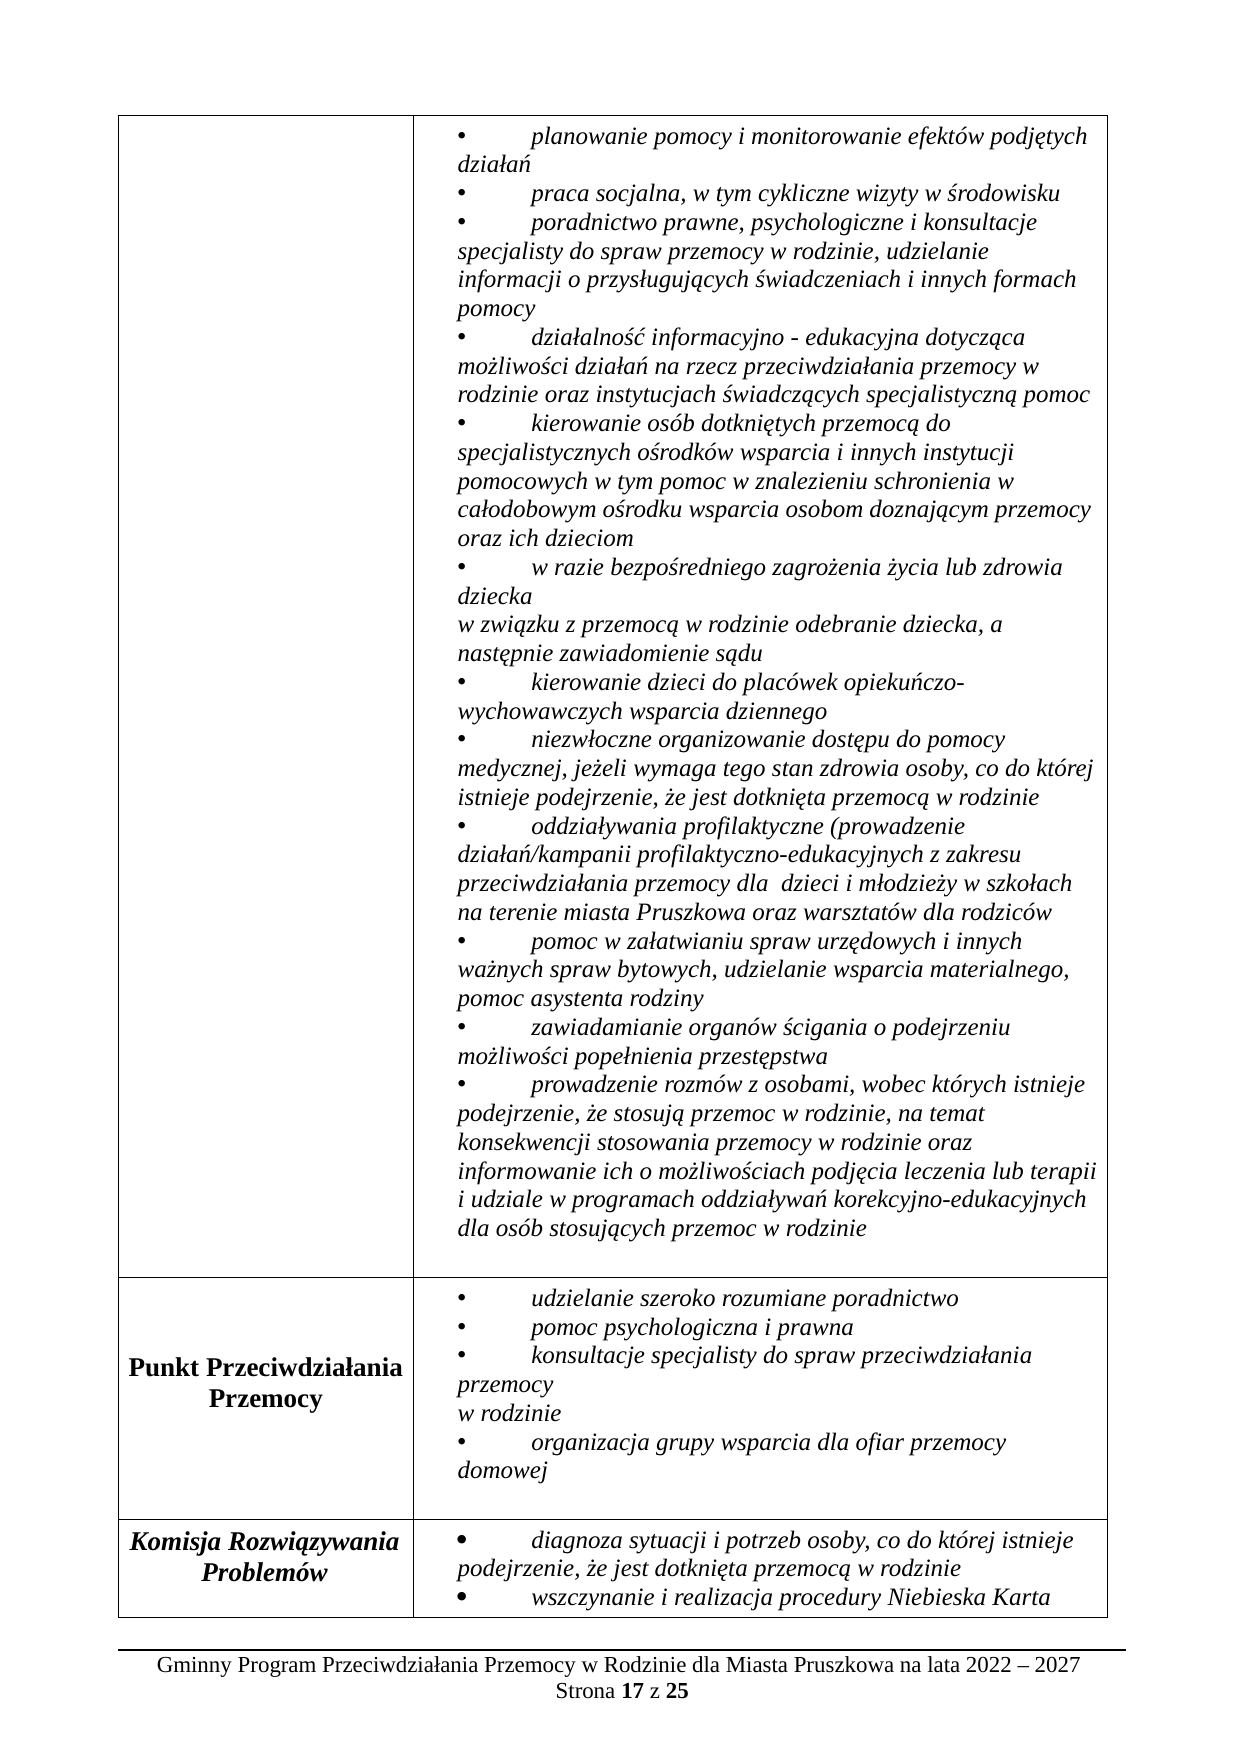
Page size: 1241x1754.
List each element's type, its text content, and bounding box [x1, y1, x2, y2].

table_cell wczesna diagnoza rodzin dotkniętych przemocą w rodzinie, w tym wykorzystanie wywiadu środowiskowego wszczynanie i realizacja procedury Niebieska Karta planowanie pomocy i monitorowanie efektów podjętych działań praca socjalna, w tym cykliczne wizyty w środowisku poradnictwo prawne, psychologiczne i konsultacje specjalisty do spraw przemocy w rodzinie, udzielanie informacji o przysługujących świadczeniach i innych formach pomocy działalność informacyjno - edukacyjna dotycząca możliwości działań na rzecz przeciwdziałania przemocy w rodzinie oraz instytucjach świadczących specjalistyczną pomoc kierowanie osób dotkniętych przemocą do specjalistycznych ośrodków wsparcia i innych instytucji pomocowych w tym pomoc w znalezieniu schronienia w całodobowym ośrodku wsparcia osobom doznającym przemocy oraz ich dzieciom w razie bezpośredniego zagrożenia życia lub zdrowia dziecka w związku z przemocą w rodzinie odebranie dziecka, a następnie zawiadomienie sądu kierowanie dzieci do placówek opiekuńczo-wychowawczych wsparcia dziennego niezwłoczne organizowanie dostępu do pomocy medycznej, jeżeli wymaga tego stan zdrowia osoby, co do której istnieje podejrzenie, że jest dotknięta przemocą w rodzinie oddziaływania profilaktyczne (prowadzenie działań/kampanii profilaktyczno-edukacyjnych z zakresu przeciwdziałania przemocy dla dzieci i młodzieży w szkołach na terenie miasta Pruszkowa oraz warsztatów dla rodziców pomoc w załatwianiu spraw urzędowych i innych ważnych spraw bytowych, udzielanie wsparcia materialnego, pomoc asystenta rodziny zawiadamianie organów ścigania o podejrzeniu możliwości popełnienia przestępstwa prowadzenie rozmów z osobami, wobec których istnieje podejrzenie, że stosują przemoc w rodzinie, na temat konsekwencji stosowania przemocy w rodzinie oraz informowanie ich o możliwościach podjęcia leczenia lub terapii i udziale w programach oddziaływań korekcyjno-edukacyjnych dla osób stosujących przemoc w rodzinie [414, 116, 1107, 1277]
table_cell diagnoza sytuacji i potrzeb osoby, co do której istnieje podejrzenie, że jest dotknięta przemocą w rodzinie wszczynanie i realizacja procedury Niebieska Karta udzielanie kompleksowych informacji o możliwościach uzyskania pomocy, w szczególności psychologicznej, prawnej, socjalnej i pedagogicznej, oraz wsparcia, w tym o instytucjach i podmiotach świadczących specjalistyczną pomoc na rzecz osób dotkniętych przemocą w rodzinie udzielanie kompleksowych informacji o formach pomocy dzieciom doznającym przemocy w rodzinie oraz o instytucjach i podmiotach świadczących tę pomoc, udzielanie kompleksowych informacji o możliwościach podjęcia dalszych działań mających na celu poprawę sytuacji osoby, co do której istnieje podejrzenie, że jest dotknięta przemocą w rodzinie prowadzenie rozmów z osobami, wobec których istnieje podejrzenie, że stosują przemoc w rodzinie, na temat konsekwencji stosowania przemocy w rodzinie oraz informowanie ich o możliwościach podjęcia leczenia lub terapii i udziale w programach oddziaływań korekcyjno-edukacyjnych dla osób stosujących przemoc w rodzinie zawiadamianie organów ścigania o podejrzeniu możliwości popełnienia przestępstwa. [414, 1520, 1107, 1617]
table_cell [119, 116, 413, 1277]
table_cell Punkt Przeciwdziałania Przemocy [119, 1278, 413, 1518]
table_cell Komisja Rozwiązywania Problemów [119, 1520, 413, 1617]
table_cell udzielanie szeroko rozumiane poradnictwo pomoc psychologiczna i prawna konsultacje specjalisty do spraw przeciwdziałania przemocy w rodzinie organizacja grupy wsparcia dla ofiar przemocy domowej [414, 1278, 1107, 1518]
